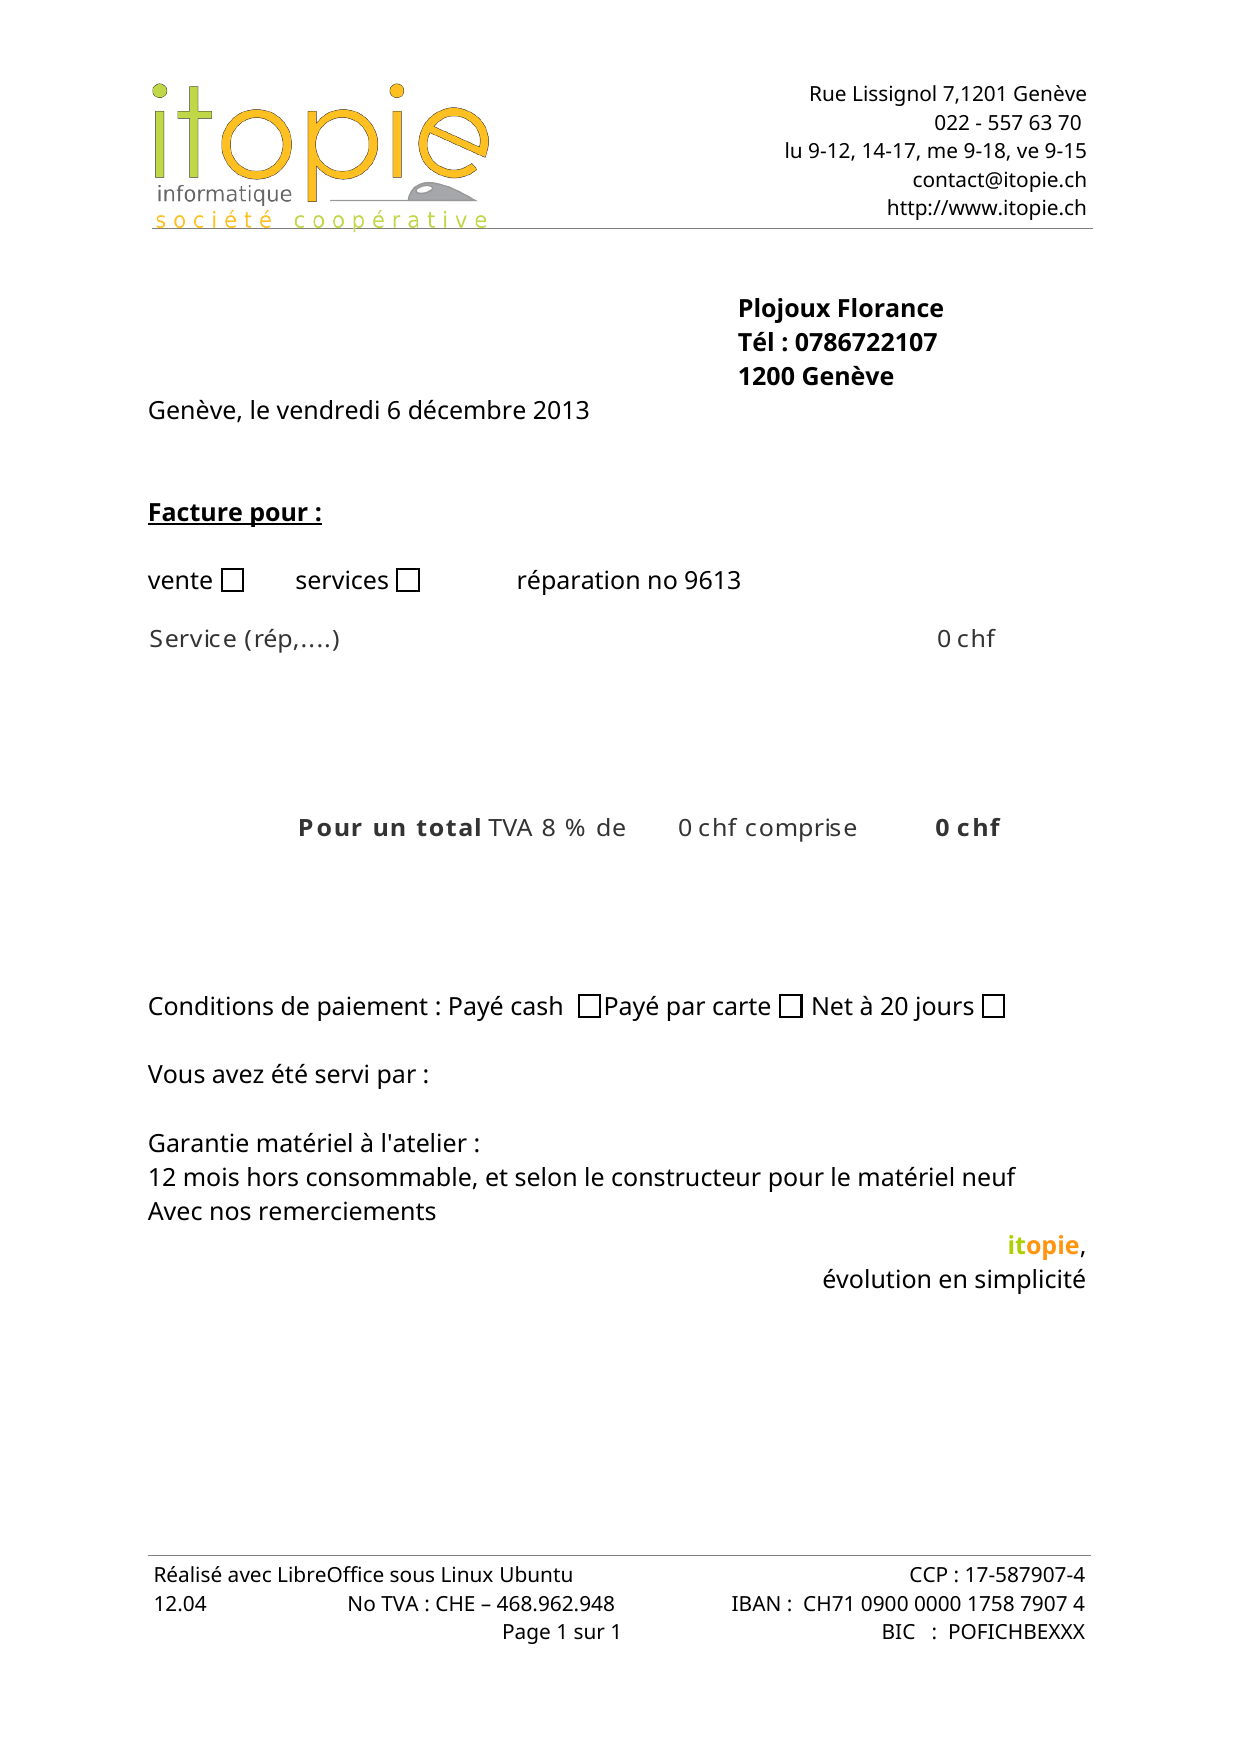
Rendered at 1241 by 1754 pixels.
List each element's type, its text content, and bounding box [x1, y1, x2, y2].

text Avec nos remerciements [148, 1193, 1093, 1227]
text itopie, [148, 1227, 1093, 1262]
text vente services réparation no 9613 [148, 563, 1093, 597]
text évolution en simplicité [148, 1262, 1093, 1296]
text 12 mois hors consommable, et selon le constructeur pour le matériel neuf [148, 1159, 1093, 1193]
text Garantie matériel à l'atelier : [148, 1125, 1093, 1159]
text Genève, le vendredi 6 décembre 2013 [148, 392, 1093, 427]
picture [138, 72, 500, 244]
text Vous avez été servi par : [148, 1057, 1093, 1091]
text Plojoux Florance [148, 290, 1093, 324]
text Tél : 0786722107 [148, 324, 1093, 358]
text Facture pour : [148, 495, 1093, 529]
text 1200 Genève [148, 358, 1093, 392]
text Conditions de paiement : Payé cash Payé par carte Net à 20 jours [148, 989, 1093, 1023]
